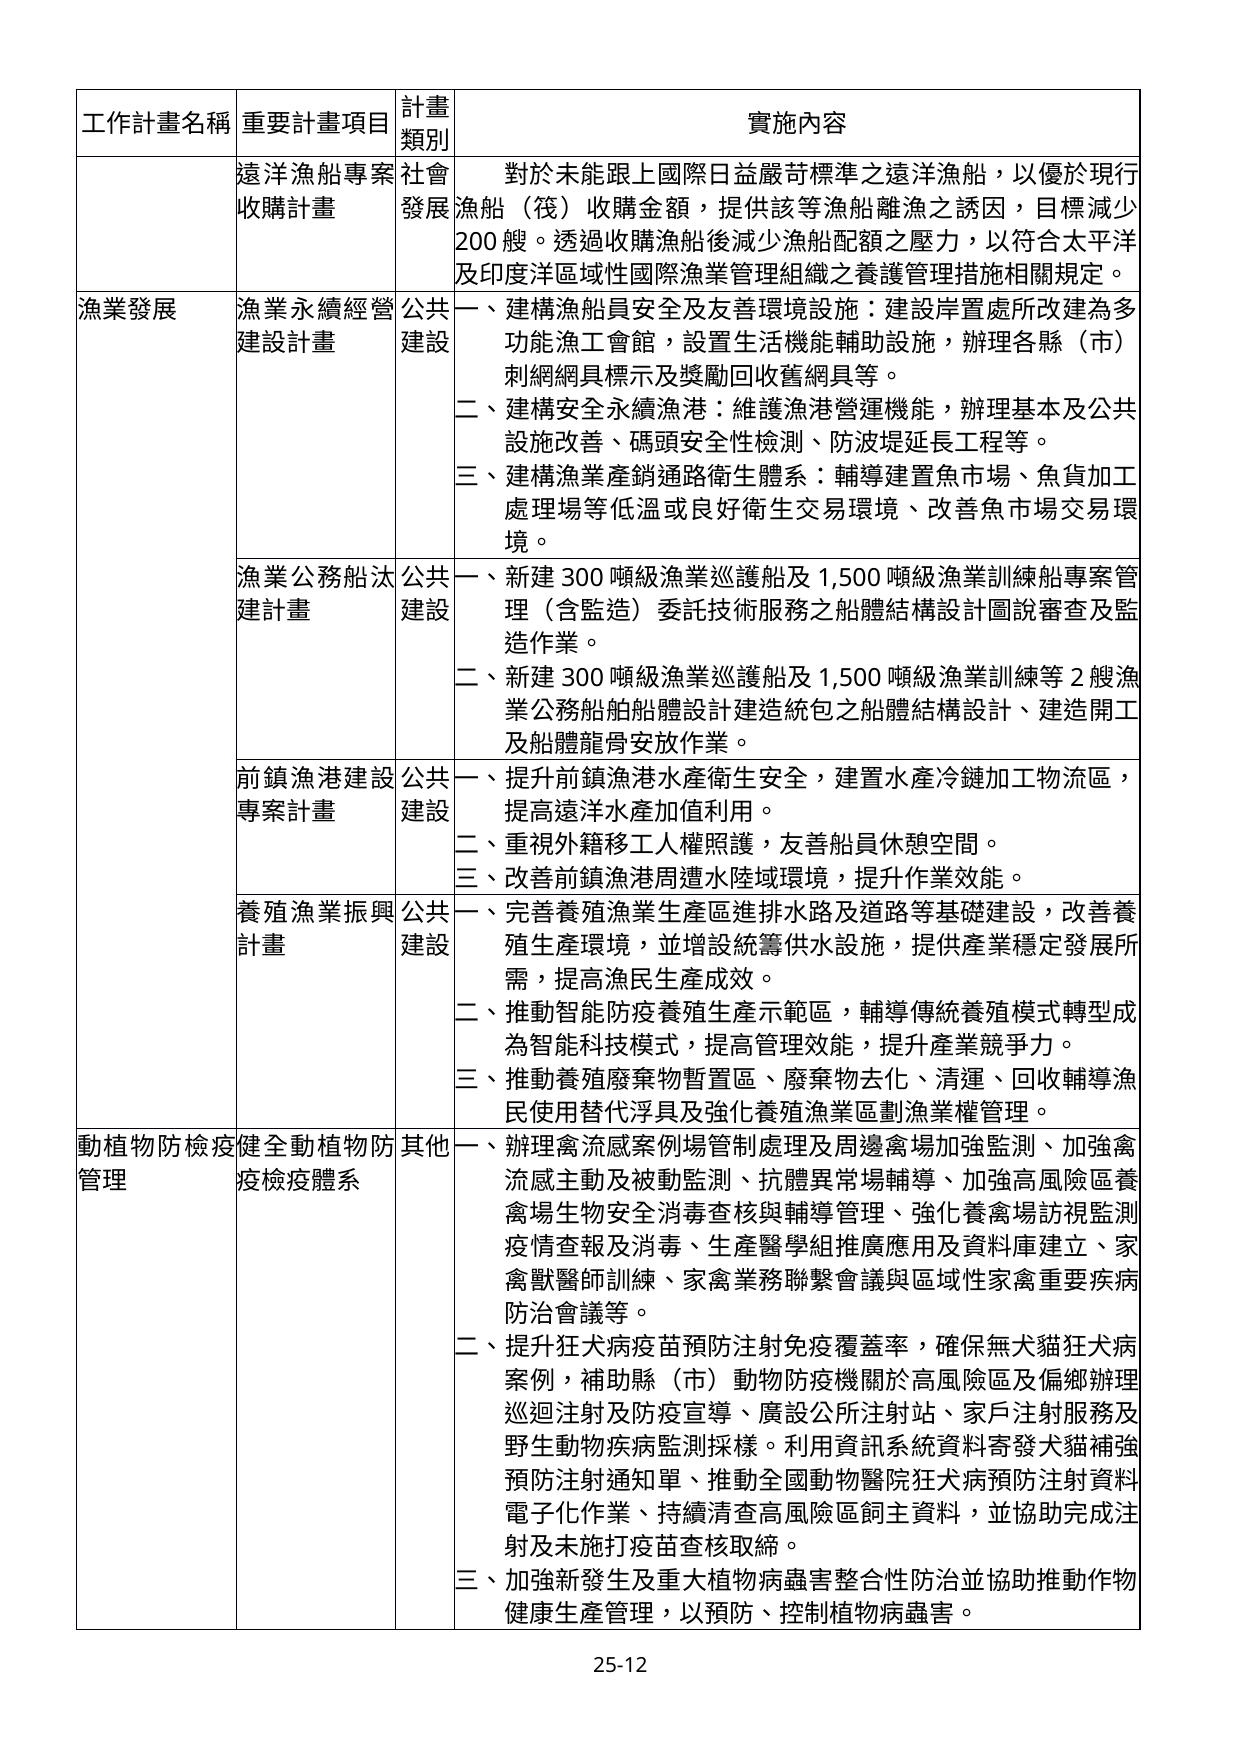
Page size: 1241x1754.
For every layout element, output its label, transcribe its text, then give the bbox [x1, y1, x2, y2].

table_cell 一、建構漁船員安全及友善環境設施：建設岸置處所改建為多功能漁工會館，設置生活機能輔助設施，辦理各縣（市）刺網網具標示及獎勵回收舊網具等。 二、建構安全永續漁港：維護漁港營運機能，辦理基本及公共設施改善、碼頭安全性檢測、防波堤延長工程等。 三、建構漁業產銷通路衛生體系：輔導建置魚市場、魚貨加工處理場等低溫或良好衛生交易環境、改善魚市場交易環境。 [455, 292, 1139, 558]
table_cell 公共建設 [396, 559, 454, 759]
table_cell 遠洋漁船專案收購計畫 [237, 157, 395, 291]
table_cell 一、提升前鎮漁港水產衛生安全，建置水產冷鏈加工物流區，提高遠洋水產加值利用。 二、重視外籍移工人權照護，友善船員休憩空間。 三、改善前鎮漁港周遭水陸域環境，提升作業效能。 [455, 760, 1139, 894]
table_cell 養殖漁業振興計畫 [237, 895, 395, 1128]
table_cell 漁業發展 [77, 292, 236, 1128]
table_header 重要計畫項目 [237, 90, 395, 156]
table_cell [77, 157, 236, 291]
table_cell 漁業公務船汰建計畫 [237, 559, 395, 759]
table_cell 健全動植物防疫檢疫體系 [237, 1129, 395, 1629]
table_cell 公共建設 [396, 895, 454, 1128]
table_cell 公共建設 [396, 760, 454, 894]
table_cell 其他 [396, 1129, 454, 1629]
table_cell 前鎮漁港建設專案計畫 [237, 760, 395, 894]
table_cell 一、新建300噸級漁業巡護船及1,500噸級漁業訓練船專案管理（含監造）委託技術服務之船體結構設計圖說審查及監造作業。 二、新建300噸級漁業巡護船及1,500噸級漁業訓練等2艘漁業公務船舶船體設計建造統包之船體結構設計、建造開工及船體龍骨安放作業。 [455, 559, 1139, 759]
table_header 實施內容 [455, 90, 1139, 156]
table_cell 一、完善養殖漁業生產區進排水路及道路等基礎建設，改善養殖生產環境，並增設統籌供水設施，提供產業穩定發展所需，提高漁民生產成效。 二、推動智能防疫養殖生產示範區，輔導傳統養殖模式轉型成為智能科技模式，提高管理效能，提升產業競爭力。 三、推動養殖廢棄物暫置區、廢棄物去化、清運、回收輔導漁民使用替代浮具及強化養殖漁業區劃漁業權管理。 [455, 895, 1139, 1128]
table_header 工作計畫名稱 [77, 90, 236, 156]
table_cell 公共建設 [396, 292, 454, 558]
table_cell 一、辦理禽流感案例場管制處理及周邊禽場加強監測、加強禽流感主動及被動監測、抗體異常場輔導、加強高風險區養禽場生物安全消毒查核與輔導管理、強化養禽場訪視監測疫情查報及消毒、生產醫學組推廣應用及資料庫建立、家禽獸醫師訓練、家禽業務聯繫會議與區域性家禽重要疾病防治會議等。 二、提升狂犬病疫苗預防注射免疫覆蓋率，確保無犬貓狂犬病案例，補助縣（市）動物防疫機關於高風險區及偏鄉辦理巡迴注射及防疫宣導、廣設公所注射站、家戶注射服務及野生動物疾病監測採樣。利用資訊系統資料寄發犬貓補強預防注射通知單、推動全國動物醫院狂犬病預防注射資料電子化作業、持續清查高風險區飼主資料，並協助完成注射及未施打疫苗查核取締。 三、加強新發生及重大植物病蟲害整合性防治並協助推動作物健康生產管理，以預防、控制植物病蟲害。 [455, 1129, 1139, 1629]
table_cell 社會發展 [396, 157, 454, 291]
table_header 計畫類別 [396, 90, 454, 156]
table_cell 對於未能跟上國際日益嚴苛標準之遠洋漁船，以優於現行漁船（筏）收購金額，提供該等漁船離漁之誘因，目標減少200艘。透過收購漁船後減少漁船配額之壓力，以符合太平洋及印度洋區域性國際漁業管理組織之養護管理措施相關規定。 [455, 157, 1139, 291]
table_cell 動植物防檢疫管理 [77, 1129, 236, 1629]
table_cell 漁業永續經營建設計畫 [237, 292, 395, 558]
